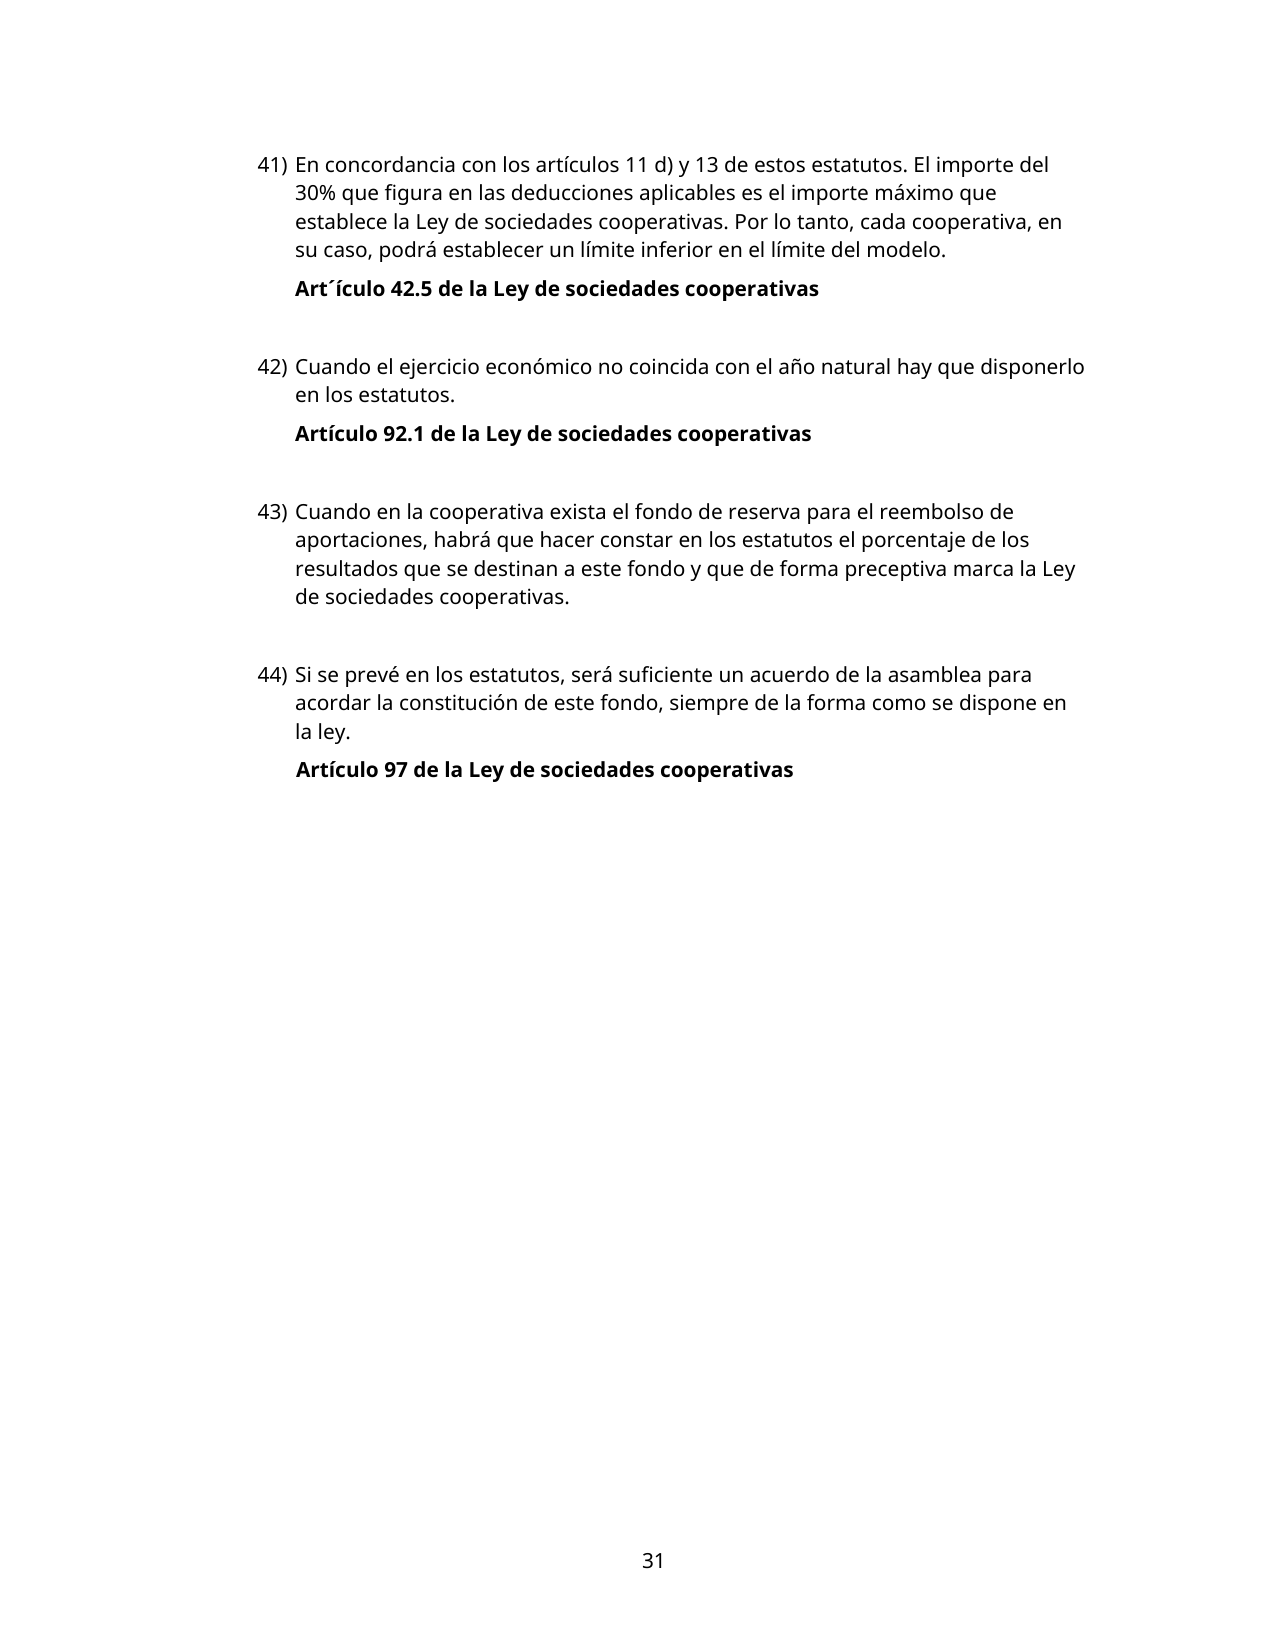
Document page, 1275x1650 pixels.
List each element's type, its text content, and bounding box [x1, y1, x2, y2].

list Artículo 92.1 de la Ley de sociedades cooperativas [257, 419, 1087, 448]
list En concordancia con los artículos 11 d) y 13 de estos estatutos. El importe del 30% que figura en las deducciones aplicables es el importe máximo que establece la Ley de sociedades cooperativas. Por lo tanto, cada cooperativa, en su caso, podrá establecer un límite inferior en el límite del modelo. [257, 150, 1087, 264]
text Art´ículo 42.5 de la Ley de sociedades cooperativas [295, 274, 1087, 303]
list Cuando en la cooperativa exista el fondo de reserva para el reembolso de aportaciones, habrá que hacer constar en los estatutos el porcentaje de los resultados que se destinan a este fondo y que de forma preceptiva marca la Ley de sociedades cooperativas. [257, 497, 1087, 611]
list Si se prevé en los estatutos, será suficiente un acuerdo de la asamblea para acordar la constitución de este fondo, siempre de la forma como se dispone en la ley. [257, 660, 1087, 745]
list Cuando el ejercicio económico no coincida con el año natural hay que disponerlo en los estatutos. [257, 352, 1087, 409]
list Artículo 97 de la Ley de sociedades cooperativas [220, 756, 1087, 784]
